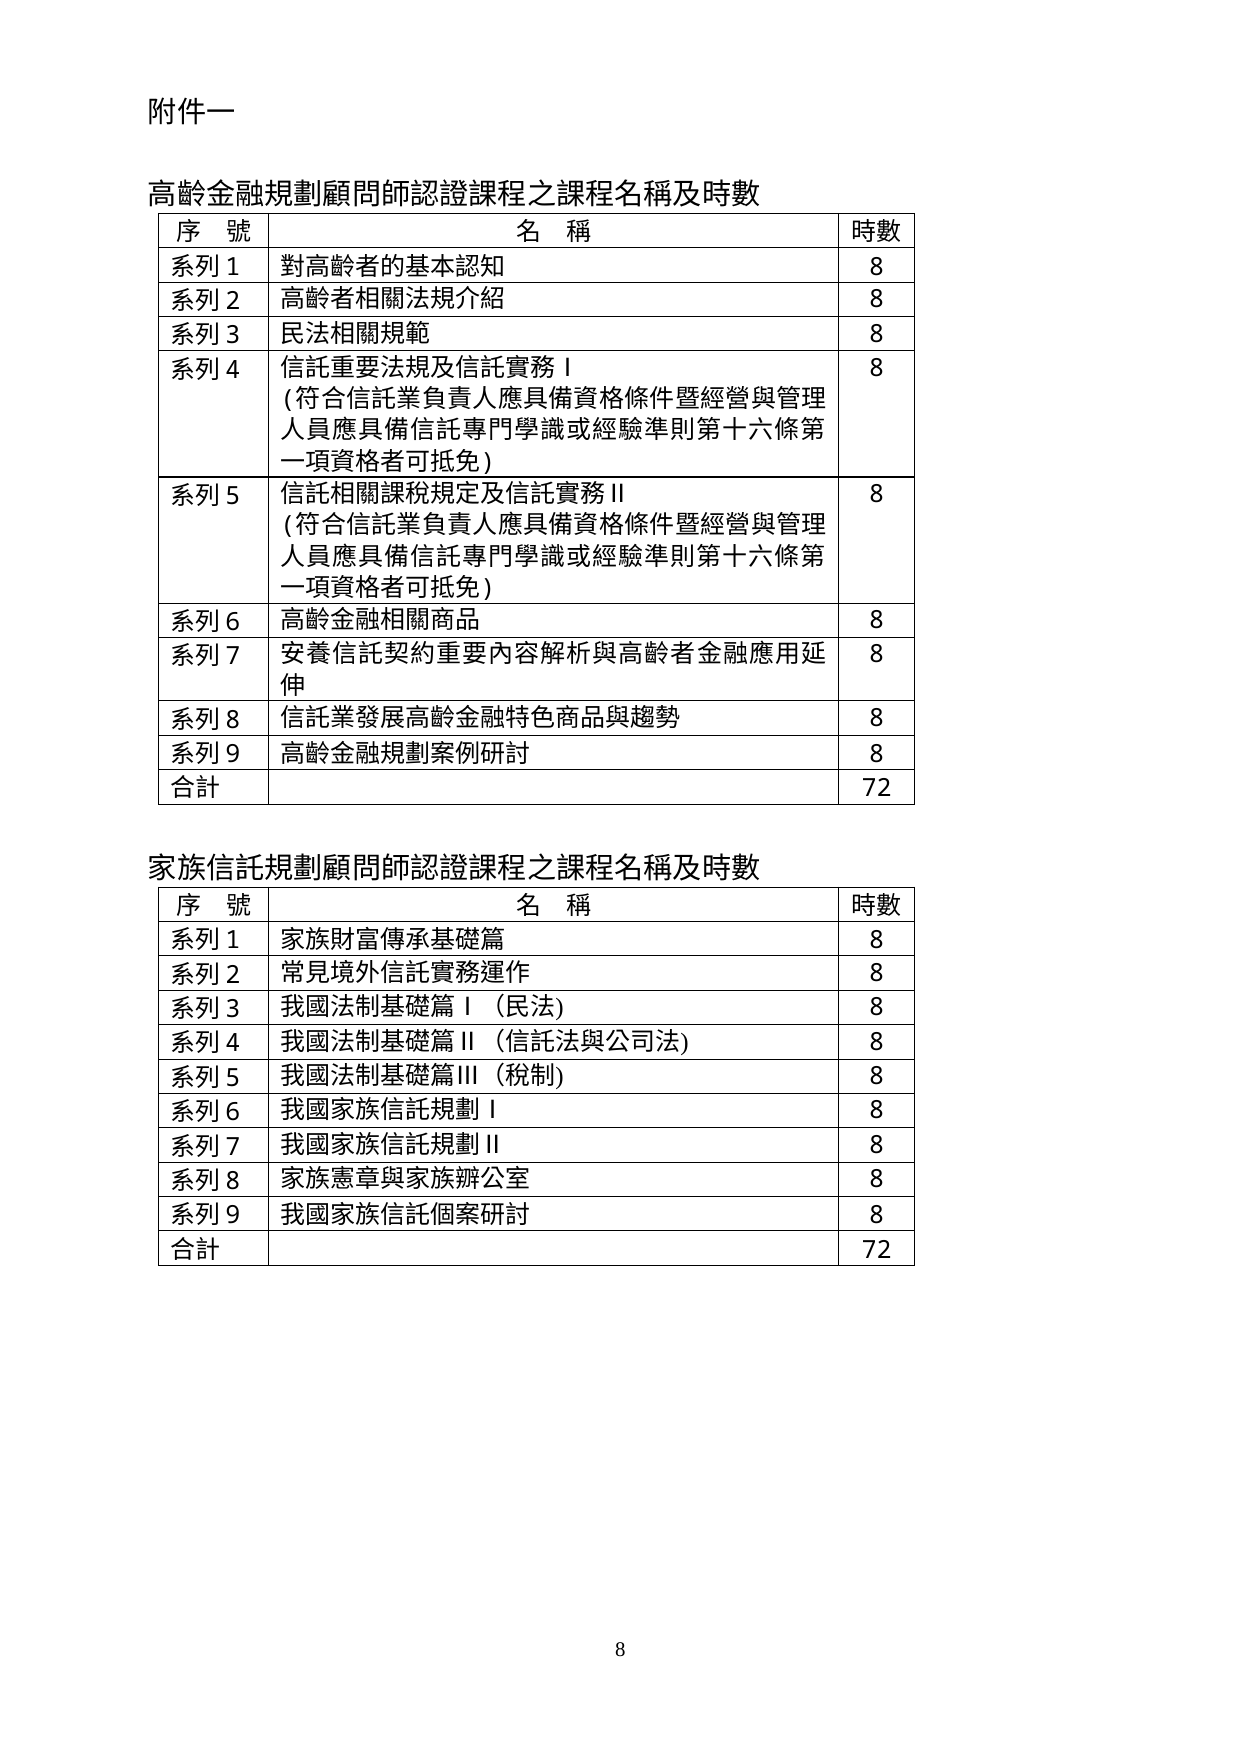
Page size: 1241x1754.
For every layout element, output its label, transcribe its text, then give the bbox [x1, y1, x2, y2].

table_cell 合計 [159, 770, 268, 803]
table_cell 信託相關課稅規定及信託實務Ⅱ (符合信託業負責人應具備資格條件暨經營與管理人員應具備信託專門學識或經驗準則第十六條第一項資格者可抵免) [269, 478, 838, 602]
table_cell 系列3 [159, 317, 268, 350]
table_cell 8 [839, 351, 914, 476]
table_cell 8 [839, 1094, 914, 1127]
table_cell 8 [839, 317, 914, 350]
table_cell 8 [839, 956, 914, 990]
table_cell 8 [839, 638, 914, 700]
table_cell 我國法制基礎篇Ⅱ（信託法與公司法) [269, 1025, 838, 1058]
table_header 時數 [839, 214, 914, 247]
table_cell 信託業發展高齡金融特色商品與趨勢 [269, 701, 838, 735]
table_cell 8 [839, 701, 914, 735]
table_cell 系列4 [159, 351, 268, 476]
table_header 名 稱 [269, 214, 838, 247]
text 附件一 [148, 89, 1137, 131]
text 家族信託規劃顧問師認證課程之課程名稱及時數 [148, 844, 1137, 887]
table_cell 系列7 [159, 638, 268, 700]
table_cell 我國法制基礎篇Ⅰ（民法) [269, 991, 838, 1024]
table_cell 系列4 [159, 1025, 268, 1058]
table_cell 系列6 [159, 1094, 268, 1127]
table_cell 8 [839, 604, 914, 637]
table_header 序 號 [159, 214, 268, 247]
table_cell 我國家族信託個案研討 [269, 1197, 838, 1230]
table_cell 信託重要法規及信託實務Ⅰ (符合信託業負責人應具備資格條件暨經營與管理人員應具備信託專門學識或經驗準則第十六條第一項資格者可抵免) [269, 351, 838, 476]
table_cell 系列1 [159, 922, 268, 955]
table_cell [269, 770, 838, 803]
table_cell 8 [839, 1025, 914, 1058]
text 高齡金融規劃顧問師認證課程之課程名稱及時數 [148, 171, 1137, 213]
table_cell 系列2 [159, 956, 268, 990]
table_cell 系列7 [159, 1128, 268, 1162]
table_cell 民法相關規範 [269, 317, 838, 350]
table_cell 系列5 [159, 478, 268, 602]
table_cell 系列8 [159, 701, 268, 735]
table_cell 8 [839, 283, 914, 316]
table_cell 系列5 [159, 1060, 268, 1093]
table_cell 8 [839, 478, 914, 602]
table_cell 系列1 [159, 248, 268, 282]
table_cell 系列6 [159, 604, 268, 637]
table_cell [269, 1231, 838, 1265]
table_cell 72 [839, 770, 914, 803]
table_cell 安養信託契約重要內容解析與高齡者金融應用延伸 [269, 638, 838, 700]
table_cell 高齡金融相關商品 [269, 604, 838, 637]
table_cell 我國家族信託規劃Ⅱ [269, 1128, 838, 1162]
table_cell 常見境外信託實務運作 [269, 956, 838, 990]
table_cell 系列2 [159, 283, 268, 316]
table_cell 8 [839, 1163, 914, 1196]
table_cell 8 [839, 991, 914, 1024]
table_cell 我國法制基礎篇Ⅲ（稅制) [269, 1060, 838, 1093]
table_header 時數 [839, 888, 914, 921]
table_cell 家族財富傳承基礎篇 [269, 922, 838, 955]
table_cell 8 [839, 248, 914, 282]
table_cell 家族憲章與家族辧公室 [269, 1163, 838, 1196]
table_header 名 稱 [269, 888, 838, 921]
table_cell 系列3 [159, 991, 268, 1024]
table_cell 8 [839, 1197, 914, 1230]
table_cell 系列9 [159, 736, 268, 769]
table_cell 系列8 [159, 1163, 268, 1196]
table_cell 8 [839, 1128, 914, 1162]
table_cell 高齡者相關法規介紹 [269, 283, 838, 316]
table_cell 系列9 [159, 1197, 268, 1230]
table_cell 8 [839, 1060, 914, 1093]
table_cell 72 [839, 1231, 914, 1265]
table_cell 8 [839, 922, 914, 955]
table_cell 我國家族信託規劃Ⅰ [269, 1094, 838, 1127]
table_cell 高齡金融規劃案例研討 [269, 736, 838, 769]
table_header 序 號 [159, 888, 268, 921]
table_cell 對高齡者的基本認知 [269, 248, 838, 282]
table_cell 8 [839, 736, 914, 769]
table_cell 合計 [159, 1231, 268, 1265]
